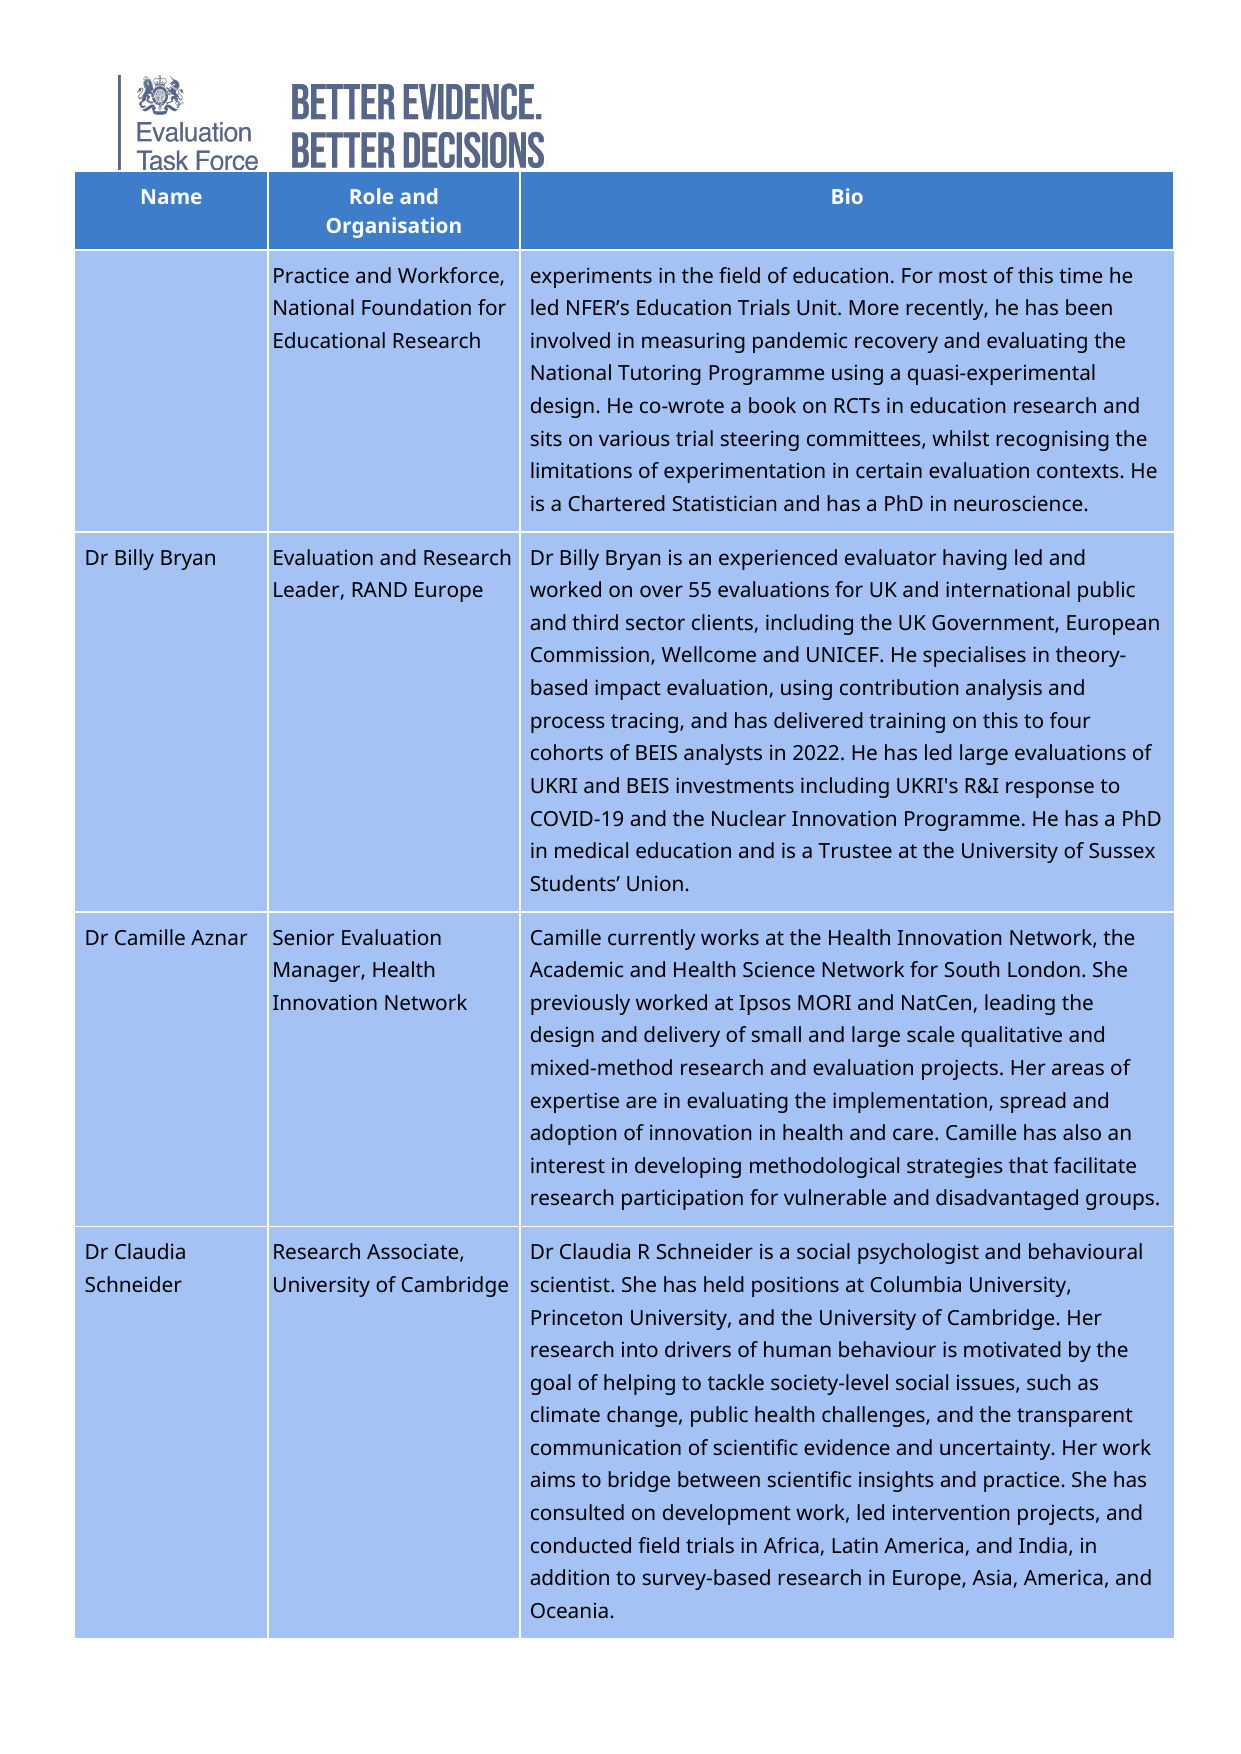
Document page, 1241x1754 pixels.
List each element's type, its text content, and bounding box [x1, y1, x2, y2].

table_cell experiments in the field of education. For most of this time he led NFER’s Education Trials Unit. More recently, he has been involved in measuring pandemic recovery and evaluating the National Tutoring Programme using a quasi-experimental design. He co-wrote a book on RCTs in education research and sits on various trial steering committees, whilst recognising the limitations of experimentation in certain evaluation contexts. He is a Chartered Statistician and has a PhD in neuroscience. [521, 251, 1174, 531]
table_cell Dr Billy Bryan [75, 533, 267, 911]
table_cell [75, 251, 267, 531]
table_cell Camille currently works at the Health Innovation Network, the Academic and Health Science Network for South London. She previously worked at Ipsos MORI and NatCen, leading the design and delivery of small and large scale qualitative and mixed-method research and evaluation projects. Her areas of expertise are in evaluating the implementation, spread and adoption of innovation in health and care. Camille has also an interest in developing methodological strategies that facilitate research participation for vulnerable and disadvantaged groups. [521, 913, 1174, 1226]
table_cell Research Associate, University of Cambridge [269, 1227, 519, 1638]
table_cell Dr Claudia R Schneider is a social psychologist and behavioural scientist. She has held positions at Columbia University, Princeton University, and the University of Cambridge. Her research into drivers of human behaviour is motivated by the goal of helping to tackle society-level social issues, such as climate change, public health challenges, and the transparent communication of scientific evidence and uncertainty. Her work aims to bridge between scientific insights and practice. She has consulted on development work, led intervention projects, and conducted field trials in Africa, Latin America, and India, in addition to survey-based research in Europe, Asia, America, and Oceania. [521, 1227, 1174, 1638]
table_cell Dr Billy Bryan is an experienced evaluator having led and worked on over 55 evaluations for UK and international public and third sector clients, including the UK Government, European Commission, Wellcome and UNICEF. He specialises in theory-based impact evaluation, using contribution analysis and process tracing, and has delivered training on this to four cohorts of BEIS analysts in 2022. He has led large evaluations of UKRI and BEIS investments including UKRI's R&I response to COVID-19 and the Nuclear Innovation Programme. He has a PhD in medical education and is a Trustee at the University of Sussex Students’ Union. [521, 533, 1174, 911]
table_cell Senior Evaluation Manager, Health Innovation Network [269, 913, 519, 1226]
table_cell Dr Claudia Schneider [75, 1227, 267, 1638]
table_cell Practice and Workforce, National Foundation for Educational Research [269, 251, 519, 531]
table_header Bio [521, 172, 1173, 249]
table_cell Dr Camille Aznar [75, 913, 267, 1226]
table_cell Evaluation and Research Leader, RAND Europe [269, 533, 519, 911]
table_header Name [75, 172, 267, 249]
table_header Role and Organisation [269, 172, 519, 249]
